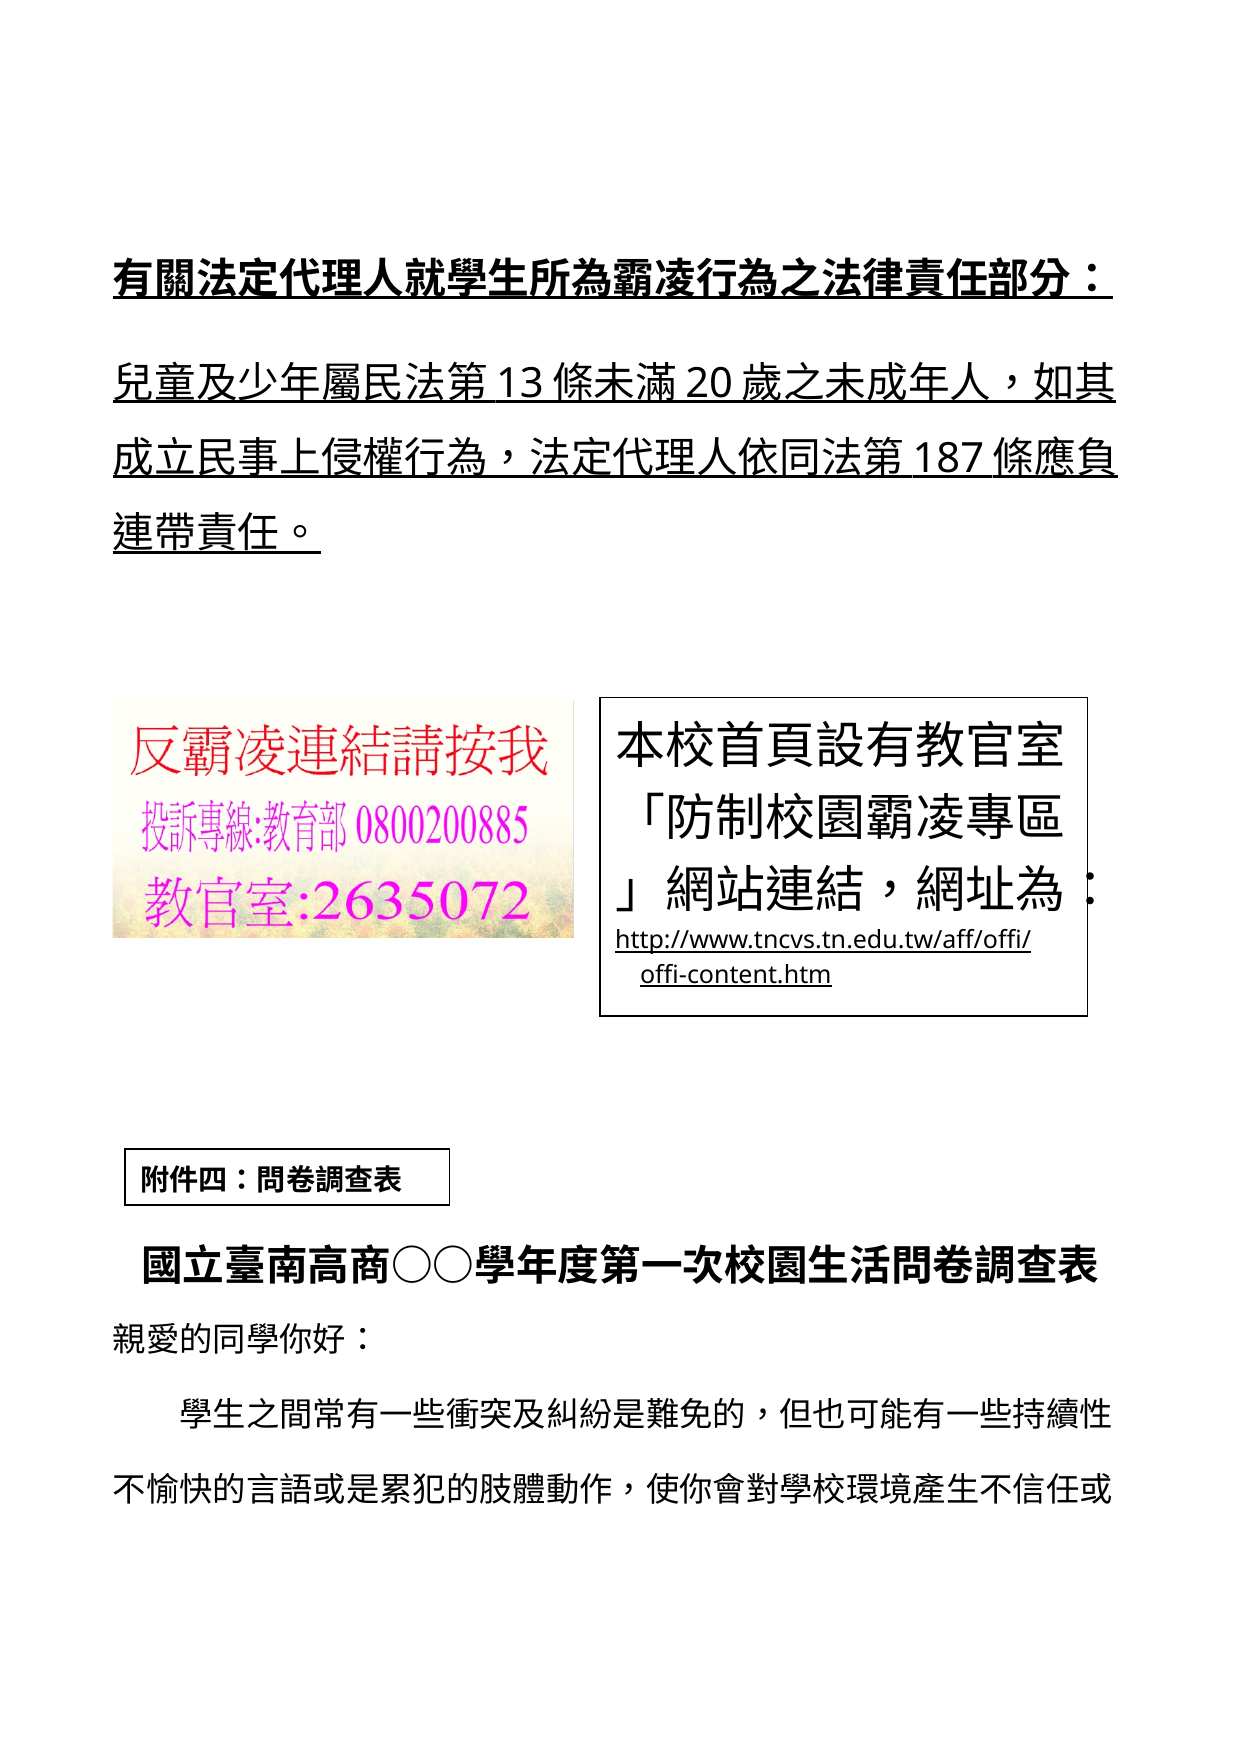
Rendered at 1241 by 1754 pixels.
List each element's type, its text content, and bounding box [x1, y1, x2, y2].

text 親愛的同學你好： [112, 1294, 1128, 1369]
text 兒童及少年屬民法第13條未滿20歲之未成年人，如其成立民事上侵權行為，法定代理人依同法第187條應負連帶責任。 [112, 335, 1128, 560]
text 國立臺南高商○○學年度第一次校園生活問卷調查表 [112, 1219, 1128, 1294]
text 」網站連結，網址為： [615, 850, 1073, 922]
text 附件四：問卷調查表 [140, 1156, 434, 1198]
text 有關法定代理人就學生所為霸凌行為之法律責任部分： [112, 231, 1128, 306]
text http://www.tncvs.tn.edu.tw/aff/offi/offi-content.htm [615, 922, 1073, 990]
text 學生之間常有一些衝突及糾紛是難免的，但也可能有一些持續性不愉快的言語或是累犯的肢體動作，使你會對學校環境產生不信任或 [112, 1369, 1128, 1519]
text 本校首頁設有教官室「防制校園霸凌專區 [615, 705, 1073, 850]
picture [112, 700, 574, 938]
